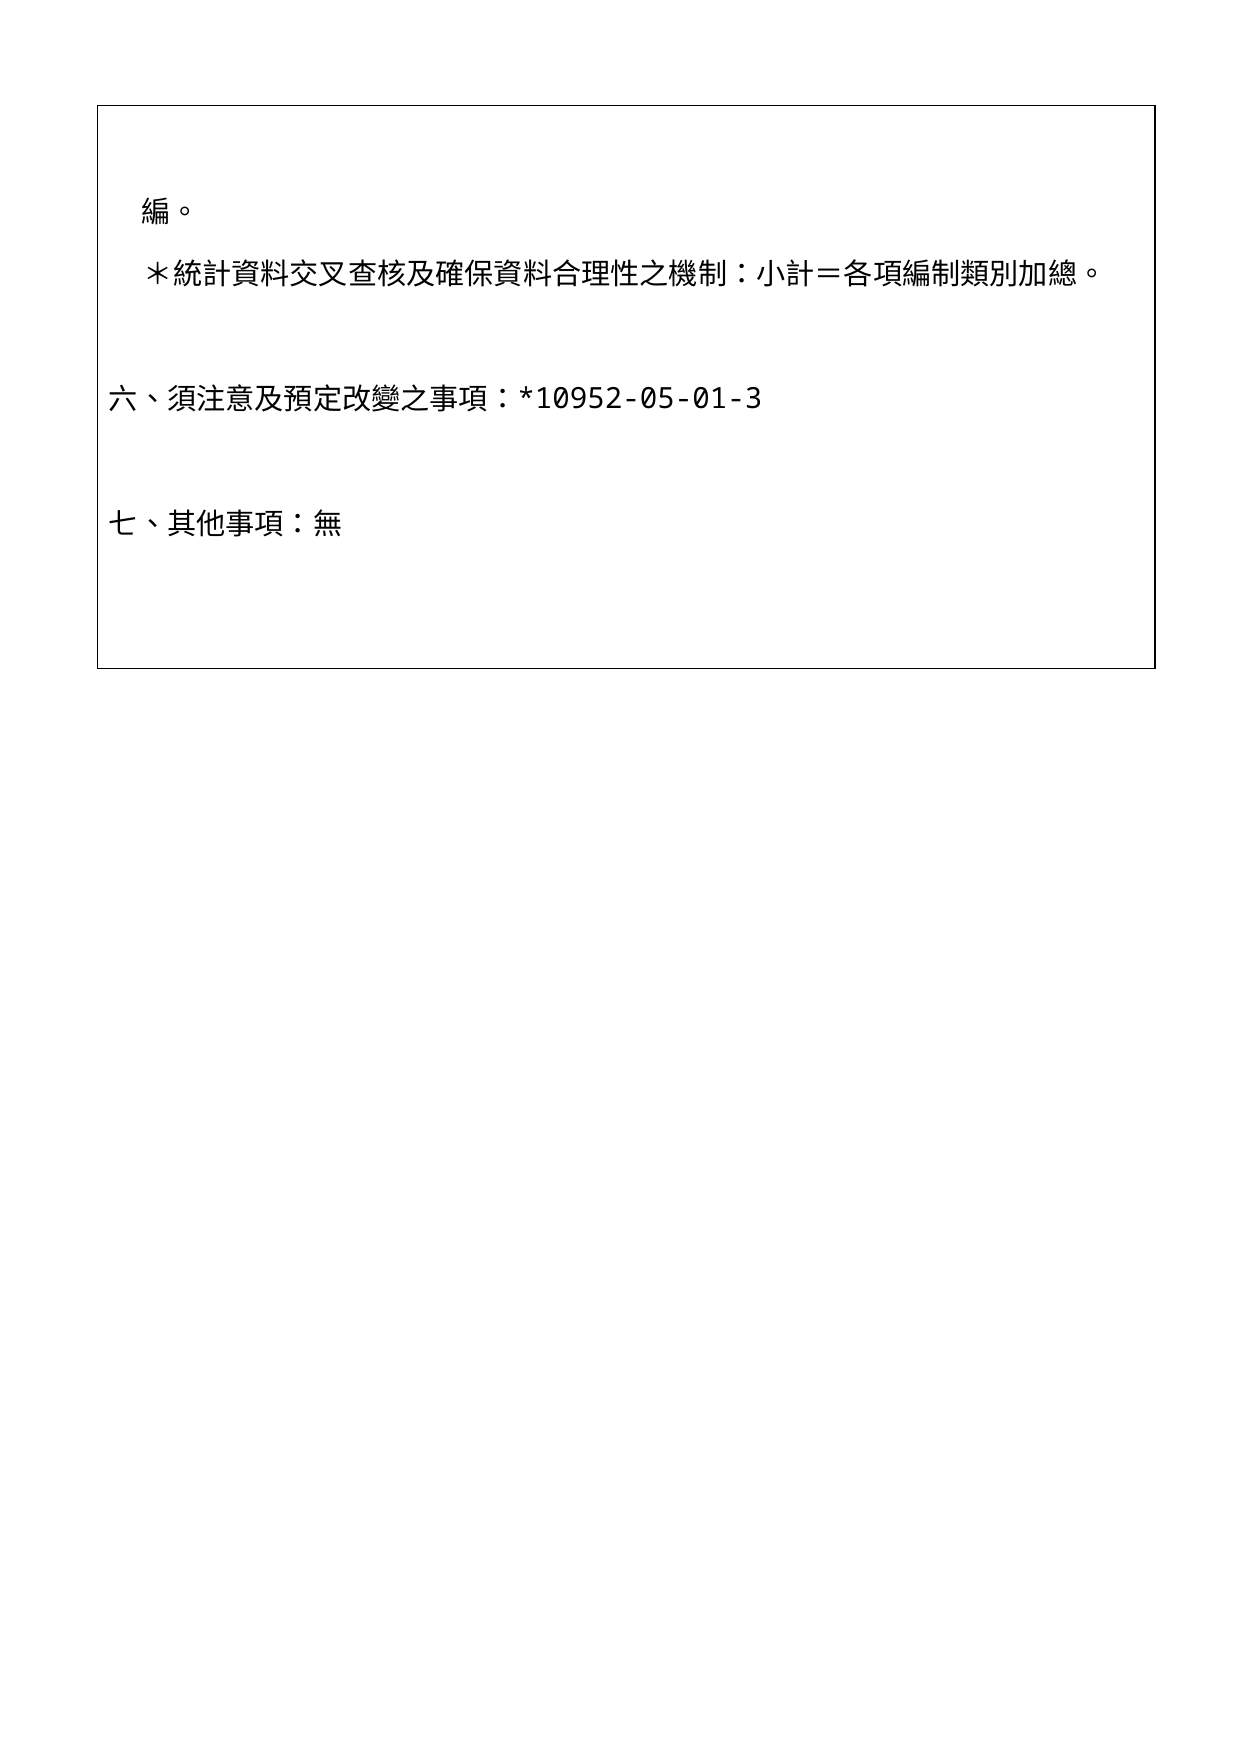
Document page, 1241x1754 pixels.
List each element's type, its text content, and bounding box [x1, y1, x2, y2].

table_header 統計資料背景說明 資料種類：警政統計 資料項目：臺中市政府警察局第五分局少年犯罪狀況 一、發布及編製機關單位 ＊發布機關、單位：臺中市政府警察局第五分局會計室 ＊編製單位：臺中市政府警察局第五分局偵查隊 ＊聯絡電話：04-22426810 ＊傳真：04-224268111 ＊電子信箱：iting189@tcpb.gov.tw 二、發布形式 口頭： （ ）記者會或說明會 書面： （ ）新聞稿 （P）報表 （ ）書刊，刊名： ＊電子媒體： （P）線上書刊及資料庫，網址： https://govstat.taichung.gov.tw/TCSTAT/Page/kcg01_1.aspx?Mid1=387132400C （ ）磁片 （ ）光碟片 （ ）其他 三、資料範圍、週期及時效 ＊統計地區範圍及對象： 凡在本分局轄區內之少年（12至未滿18歲），有構成違反刑法或其他法律規定犯罪行為者(不包括外國駐華使節人員及其眷屬或其他享有外交豁免權之人)，均為統計範圍及對象。 ＊統計標準時間：以每年1-6月(上半年)及7-12月(下半年)所發生之事實為準。 ＊統計項目定義： (一)少年嫌疑犯人數係指經警察機關偵(調)查後，認定涉有犯罪嫌疑並經移送法辦之12歲以上18歲未滿之居民之嫌疑犯人數。 (二)「犯罪類型」項下「毒品」欄位：指違反毒品危害防制條例所訂之違法態樣，例如製造、運輸、販賣、轉讓、持有、施用毒品等；惟本項統計不包含少年施用第三、四級毒品。 ＊統計單位：人 ＊統計分類：依據「中華民國刑法」及相關法規之規定分類。 ＊發布週期：半年 ＊時效：10日 ＊資料變革：無 四、公開資料發布訊息 ＊預告發布日期：每半年終了 10日。(原訂預告發布日期如遇例假日或國定假日則延至下一個工作日發布) ＊同步發送單位：臺中市政府主計處、臺中市政府警察局 五、資料品質 ＊統計指標編製方法與資料來源說明：由本分局偵查隊依據「移送書筆錄」彙 編。 ＊統計資料交叉查核及確保資料合理性之機制：小計＝各項編制類別加總。 六、須注意及預定改變之事項：*10952-05-01-3 七、其他事項：無 [98, 106, 1154, 668]
